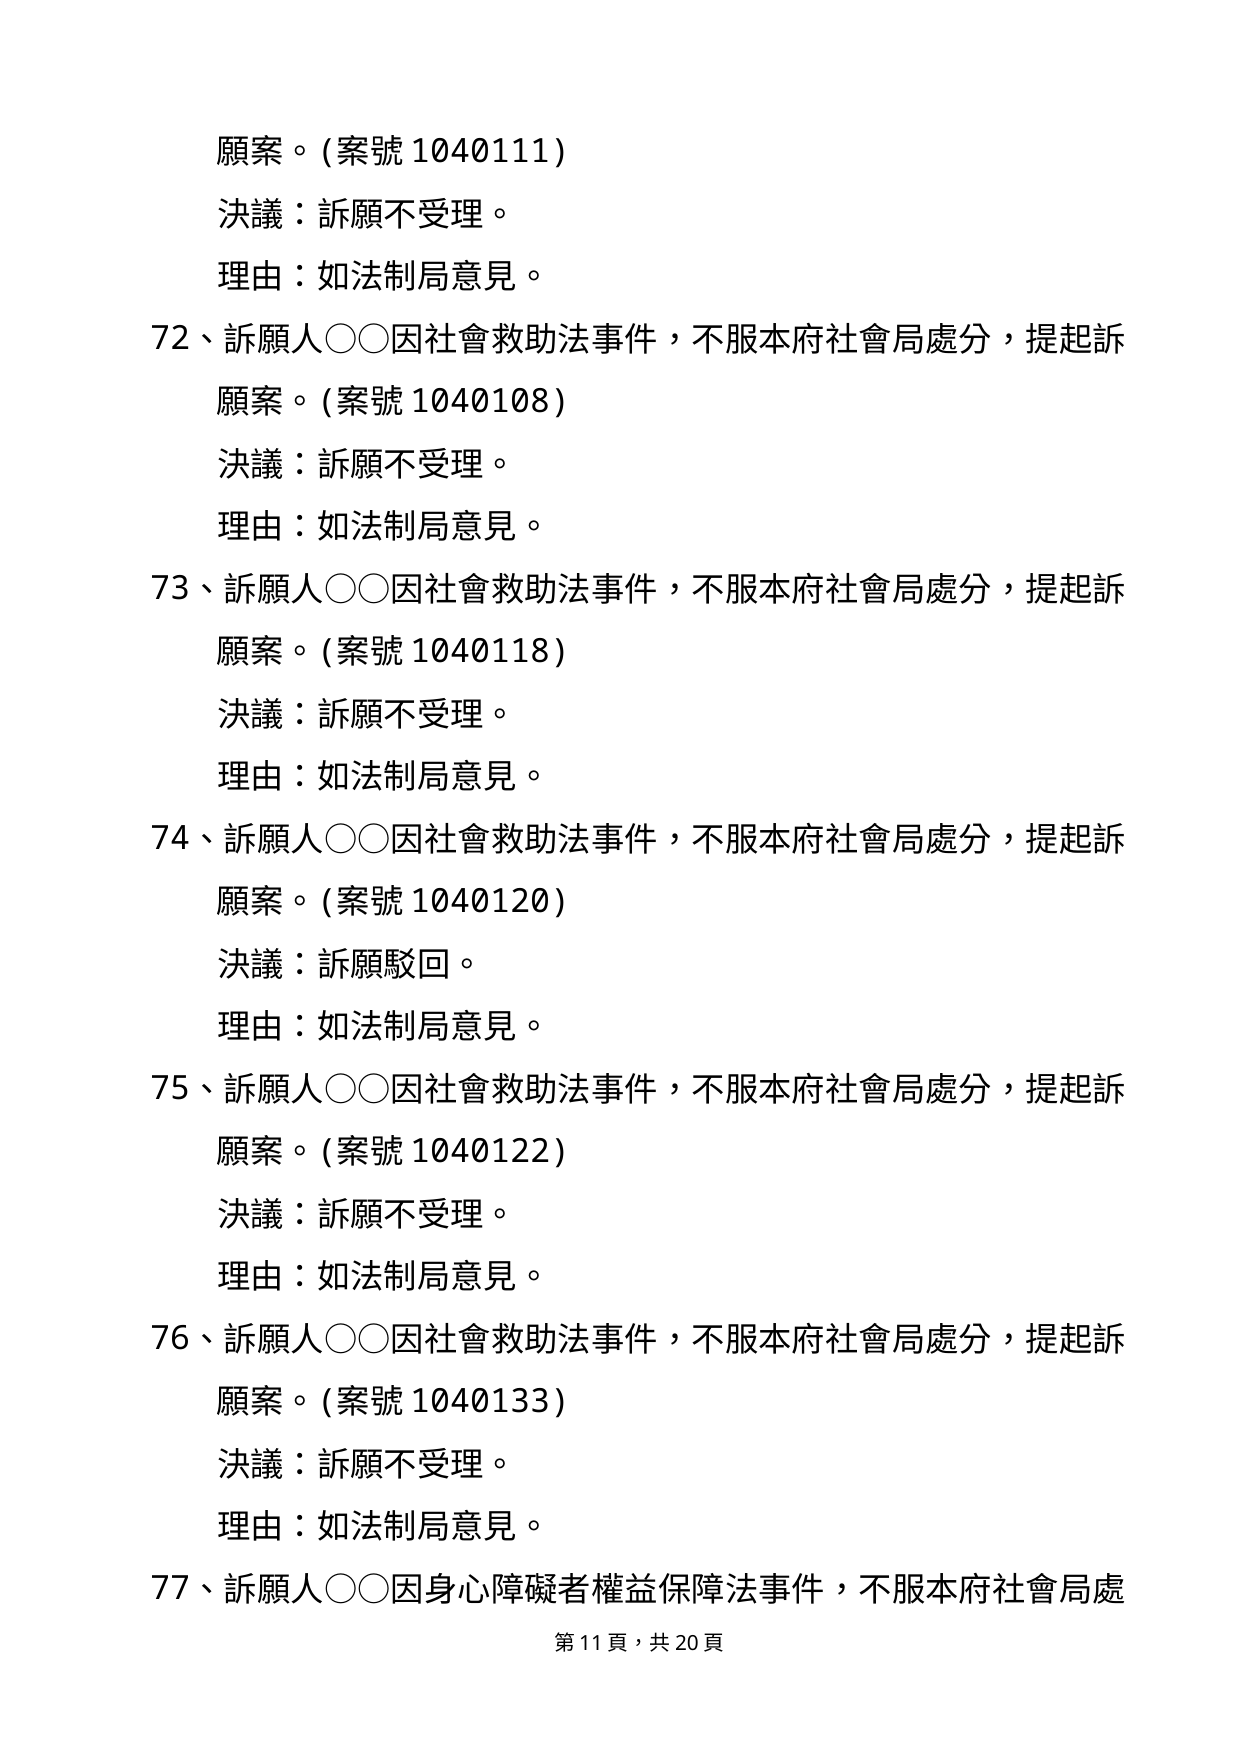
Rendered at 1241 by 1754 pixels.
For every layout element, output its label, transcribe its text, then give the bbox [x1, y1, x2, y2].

text 決議：訴願不受理。 [217, 170, 1128, 233]
text 理由：如法制局意見。 [217, 733, 1128, 795]
text 76、訴願人○○因社會救助法事件，不服本府社會局處分，提起訴願案。(案號1040133) [150, 1295, 1128, 1420]
text 理由：如法制局意見。 [217, 483, 1128, 545]
text 決議：訴願不受理。 [217, 670, 1128, 733]
text 理由：如法制局意見。 [217, 983, 1128, 1045]
text 決議：訴願駁回。 [217, 920, 1128, 983]
text 74、訴願人○○因社會救助法事件，不服本府社會局處分，提起訴願案。(案號1040120) [150, 795, 1128, 920]
text 理由：如法制局意見。 [217, 1483, 1128, 1545]
text 決議：訴願不受理。 [217, 1420, 1128, 1483]
text 77、訴願人○○因身心障礙者權益保障法事件，不服本府社會局處 [150, 1545, 1128, 1608]
text 理由：如法制局意見。 [217, 1233, 1128, 1295]
text 決議：訴願不受理。 [217, 1170, 1128, 1233]
text 理由：如法制局意見。 [217, 233, 1128, 295]
text 75、訴願人○○因社會救助法事件，不服本府社會局處分，提起訴願案。(案號1040122) [150, 1045, 1128, 1170]
text 願案。(案號1040111) [150, 108, 1128, 170]
text 決議：訴願不受理。 [217, 420, 1128, 483]
text 73、訴願人○○因社會救助法事件，不服本府社會局處分，提起訴願案。(案號1040118) [150, 545, 1128, 670]
text 72、訴願人○○因社會救助法事件，不服本府社會局處分，提起訴願案。(案號1040108) [150, 295, 1128, 420]
